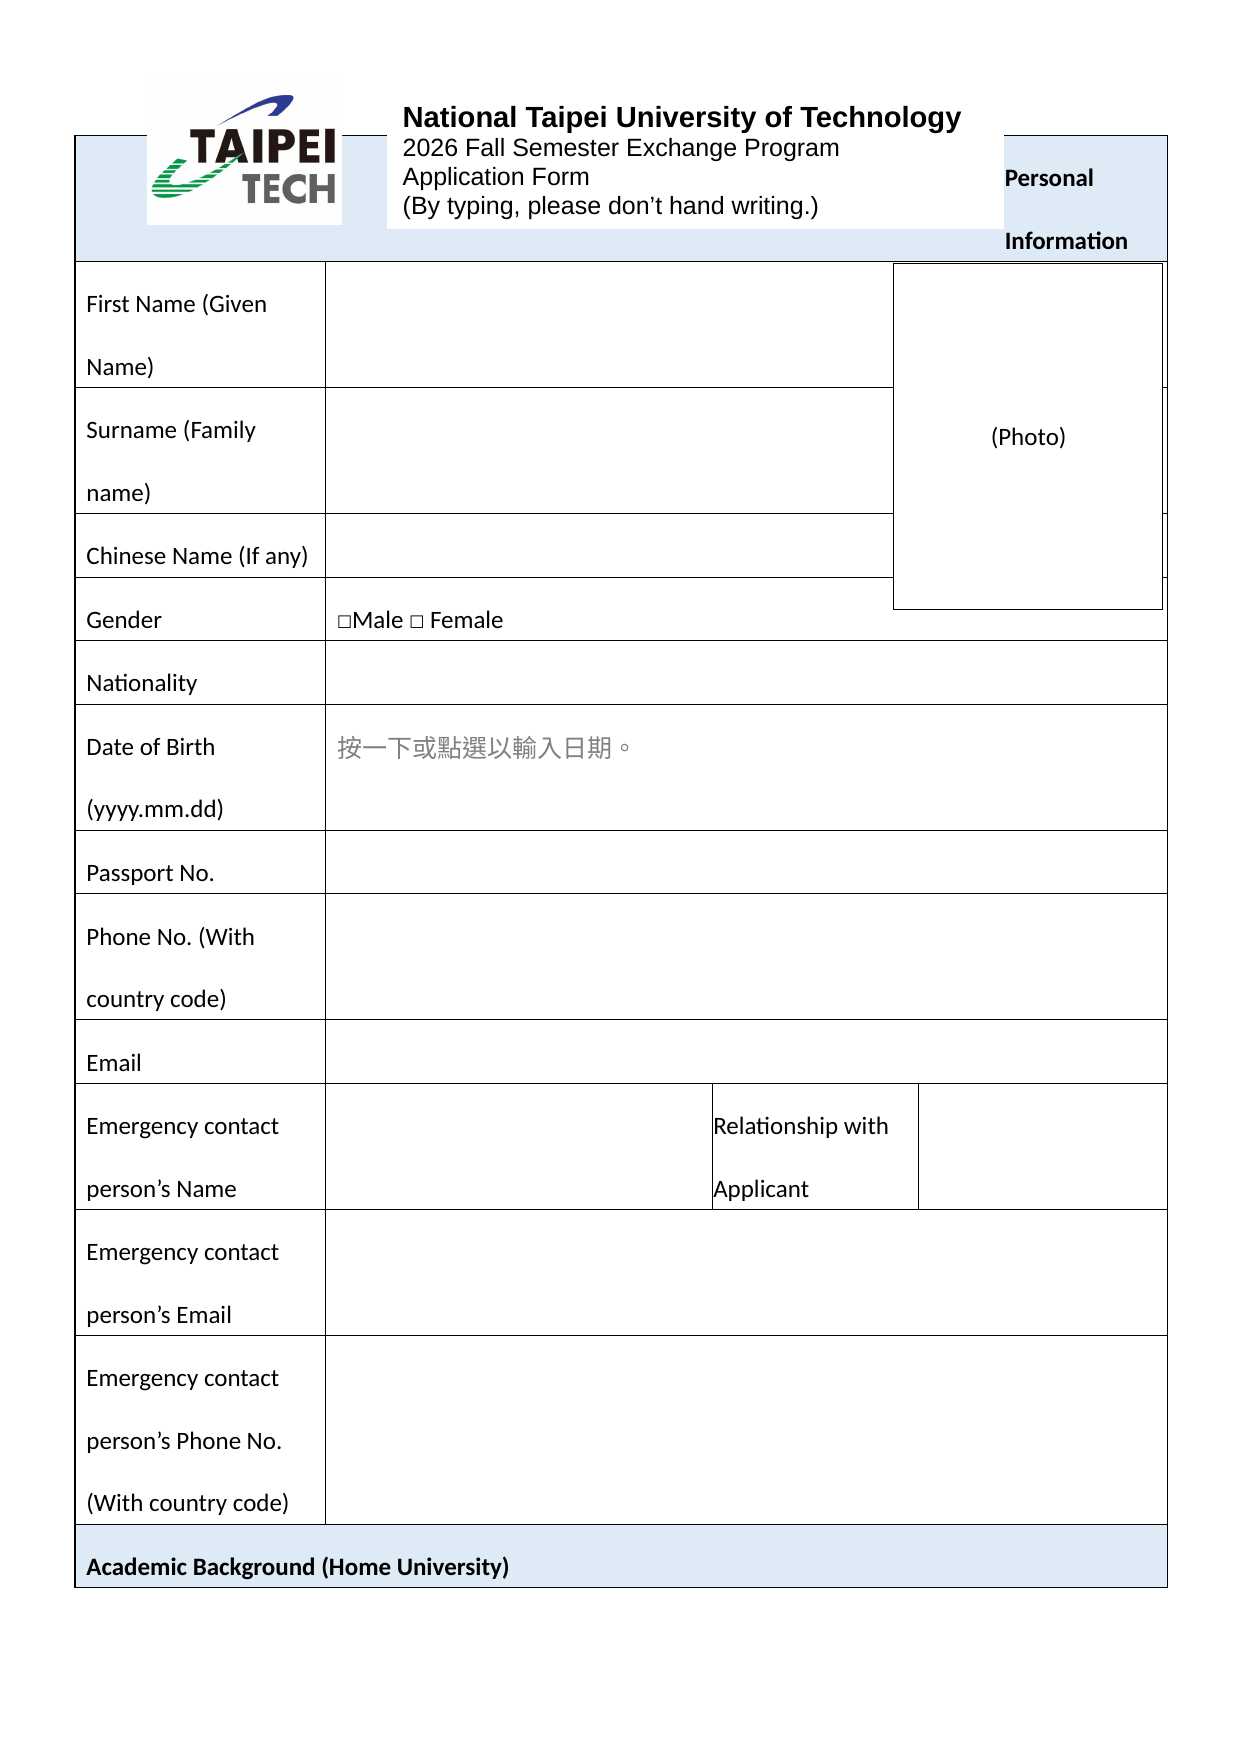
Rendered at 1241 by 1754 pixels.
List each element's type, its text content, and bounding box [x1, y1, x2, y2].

table_cell [1163, 388, 1167, 513]
table_cell [326, 1020, 1167, 1083]
table_cell Surname (Family name) [76, 388, 325, 513]
table_cell [326, 641, 1167, 704]
table_cell First Name (Given Name) [76, 262, 325, 387]
table_cell Relationship with Applicant [713, 1084, 918, 1209]
table_cell [919, 1084, 1167, 1209]
table_cell 按一下或點選以輸入日期。 [326, 705, 1167, 830]
table_cell ☐Male ☐ Female [326, 578, 1167, 640]
table_cell Academic Background (Home University) [76, 1525, 1167, 1587]
table_cell Emergency contact person’s Email [76, 1210, 325, 1335]
table_cell [1163, 514, 1167, 577]
table_cell [326, 388, 893, 513]
table_cell [326, 1336, 1167, 1523]
table_cell [894, 264, 1162, 609]
table_cell [326, 1084, 712, 1209]
table_cell [326, 514, 893, 577]
table_cell Email [76, 1020, 325, 1083]
table_cell [326, 1210, 1167, 1335]
table_cell Nationality [76, 641, 325, 704]
table_cell Gender [76, 578, 325, 640]
table_header Personal Information [76, 136, 1167, 261]
table_cell [326, 262, 1167, 387]
table_cell Date of Birth (yyyy.mm.dd) [76, 705, 325, 830]
table_cell [326, 894, 1167, 1019]
table_cell Chinese Name (If any) [76, 514, 325, 577]
table_cell Phone No. (With country code) [76, 894, 325, 1019]
table_cell Emergency contact person’s Phone No. (With country code) [76, 1336, 325, 1523]
table_cell Passport No. [76, 831, 325, 893]
table_cell Emergency contact person’s Name [76, 1084, 325, 1209]
table_cell [326, 831, 1167, 893]
